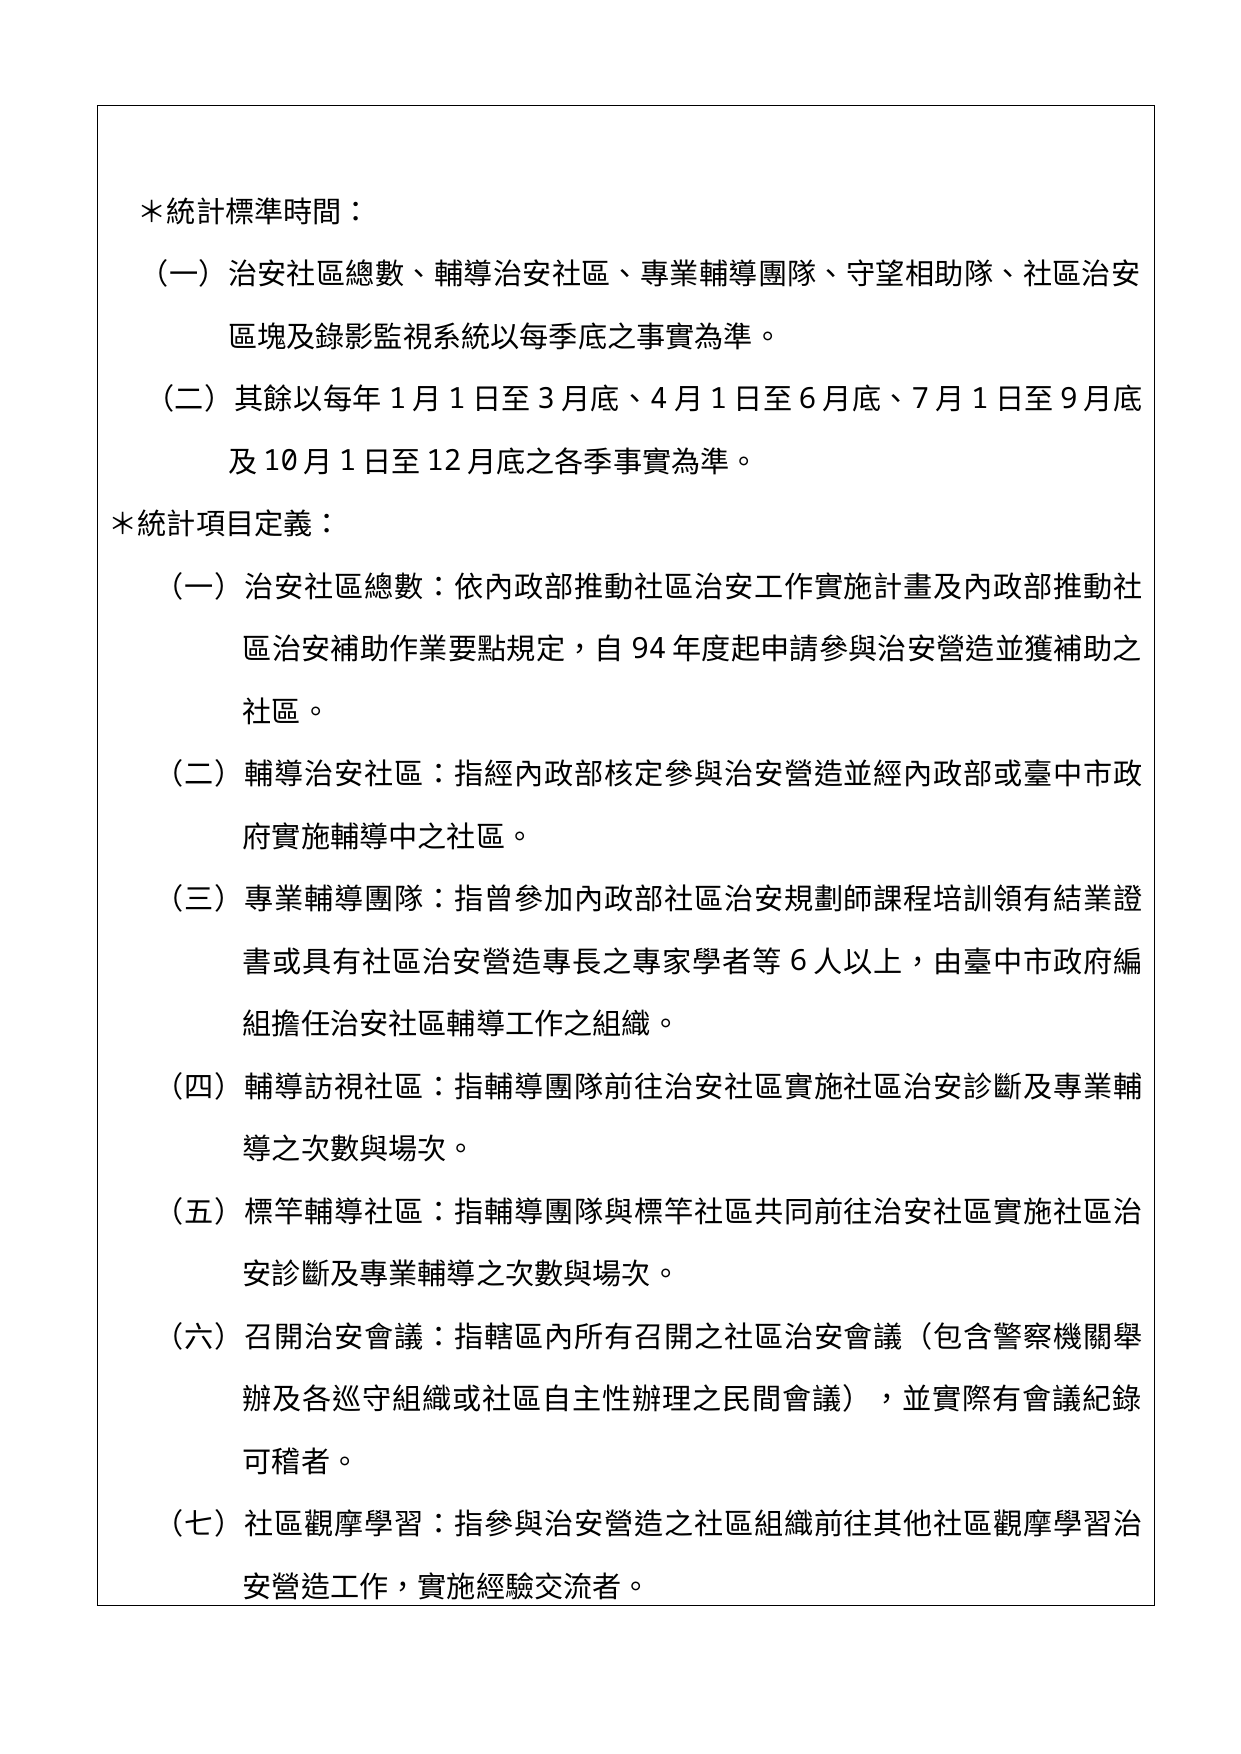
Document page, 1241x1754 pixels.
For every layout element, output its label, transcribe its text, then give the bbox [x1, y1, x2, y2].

table_header ＊統計標準時間： （一）治安社區總數、輔導治安社區、專業輔導團隊、守望相助隊、社區治安區塊及錄影監視系統以每季底之事實為準。 （二）其餘以每年1月1日至3月底、4月1日至6月底、7月1日至9月底及10月1日至12月底之各季事實為準。 ＊統計項目定義： （一）治安社區總數：依內政部推動社區治安工作實施計畫及內政部推動社區治安補助作業要點規定，自94年度起申請參與治安營造並獲補助之社區。 （二）輔導治安社區：指經內政部核定參與治安營造並經內政部或臺中市政府實施輔導中之社區。 （三）專業輔導團隊：指曾參加內政部社區治安規劃師課程培訓領有結業證書或具有社區治安營造專長之專家學者等6人以上，由臺中市政府編組擔任治安社區輔導工作之組織。 （四）輔導訪視社區：指輔導團隊前往治安社區實施社區治安診斷及專業輔導之次數與場次。 （五）標竿輔導社區：指輔導團隊與標竿社區共同前往治安社區實施社區治安診斷及專業輔導之次數與場次。 （六）召開治安會議：指轄區內所有召開之社區治安會議（包含警察機關舉辦及各巡守組織或社區自主性辦理之民間會議），並實際有會議紀錄可稽者。 （七）社區觀摩學習：指參與治安營造之社區組織前往其他社區觀摩學習治安營造工作，實施經驗交流者。 [98, 106, 1154, 1605]
